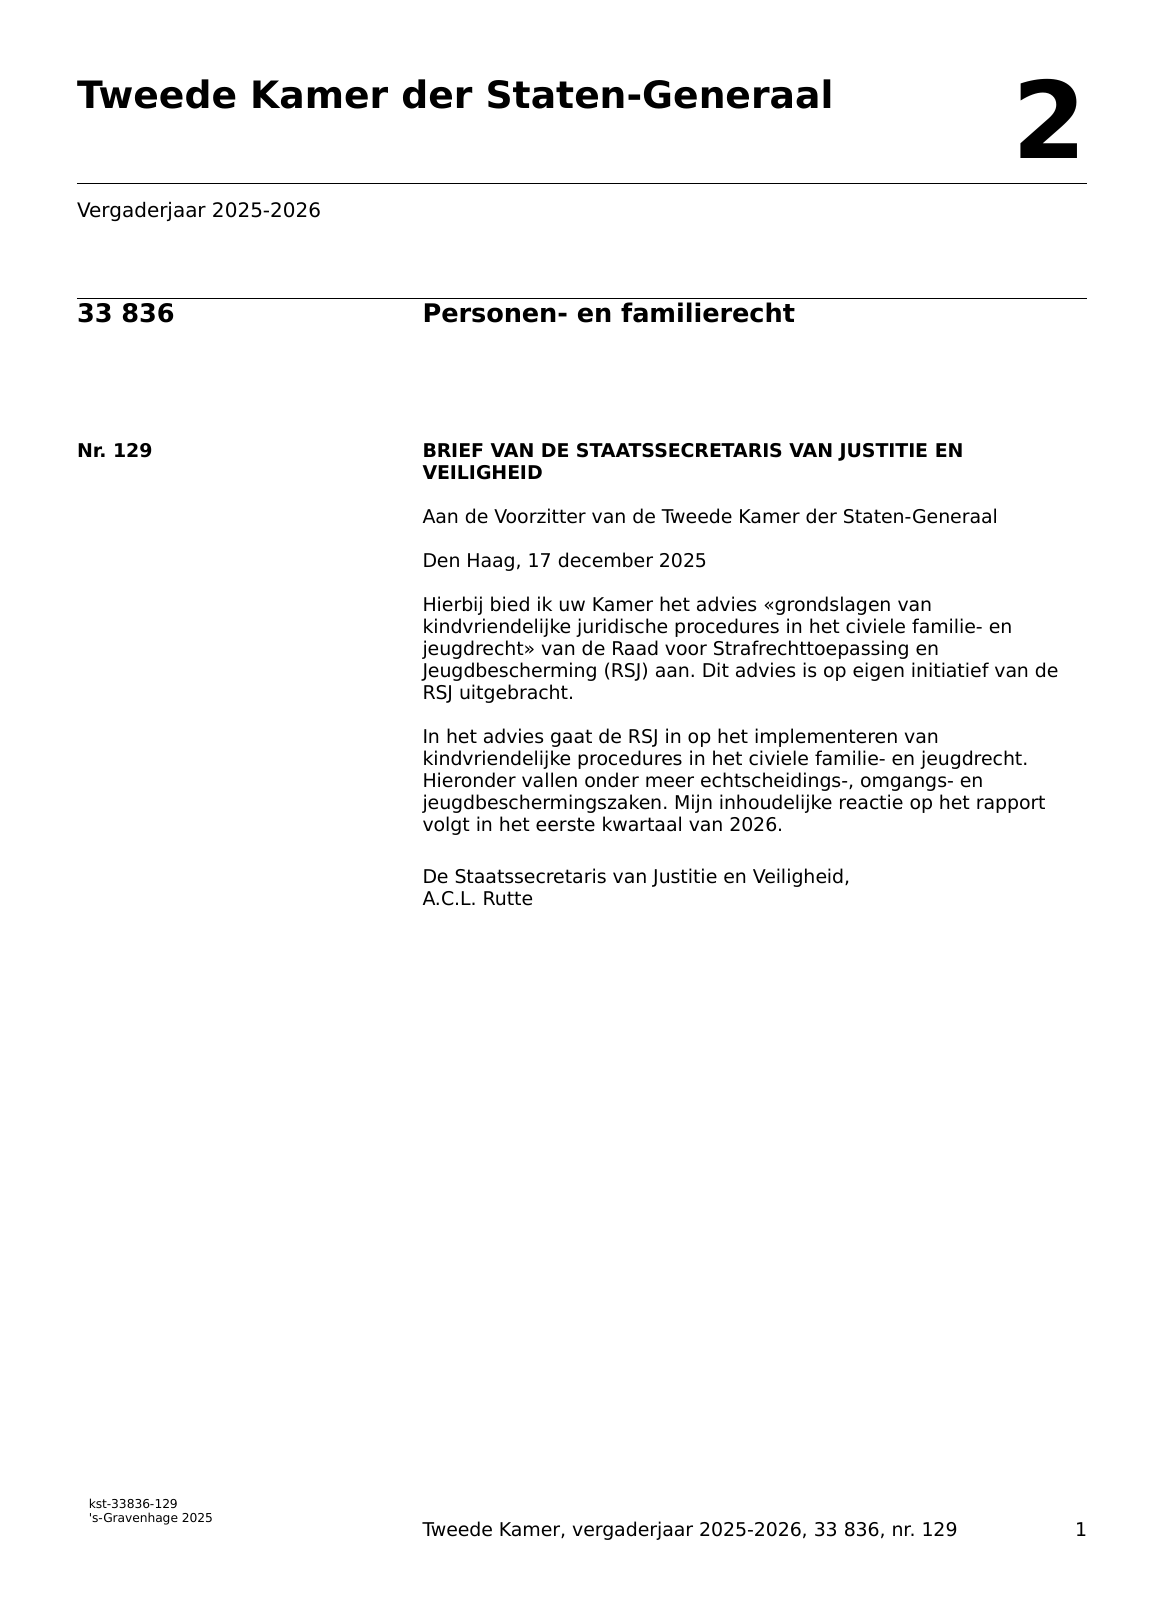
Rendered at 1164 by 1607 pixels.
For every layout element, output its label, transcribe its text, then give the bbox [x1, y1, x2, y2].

text kst-33836-129 [88, 1497, 323, 1511]
table_header 2 [886, 59, 1087, 183]
table_cell Vergaderjaar 2025-2026 [77, 184, 1087, 298]
text In het advies gaat de RSJ in op het implementeren van kindvriendelijke procedures in het civiele familie- en jeugdrecht. Hieronder vallen onder meer echtscheidings-, omgangs- en jeugdbeschermingszaken. Mijn inhoudelijke reactie op het rapport volgt in het eerste kwartaal van 2026. [422, 726, 1087, 836]
text Aan de Voorzitter van de Tweede Kamer der Staten-Generaal [422, 506, 1087, 528]
table_header Tweede Kamer der Staten-Generaal [77, 59, 886, 183]
text De Staatssecretaris van Justitie en Veiligheid, A.C.L. Rutte [422, 866, 1087, 910]
text Den Haag, 17 december 2025 [422, 550, 1087, 572]
text Hierbij bied ik uw Kamer het advies «grondslagen van kindvriendelijke juridische procedures in het civiele familie- en jeugdrecht» van de Raad voor Strafrechttoepassing en Jeugdbescherming (RSJ) aan. Dit advies is op eigen initiatief van de RSJ uitgebracht. [422, 594, 1087, 704]
subtitle Nr. 129 BRIEF VAN DE STAATSSECRETARIS VAN JUSTITIE EN VEILIGHEID [77, 440, 1087, 484]
subtitle 33 836 Personen- en familierecht [77, 299, 1087, 329]
text 's-Gravenhage 2025 [88, 1511, 323, 1525]
